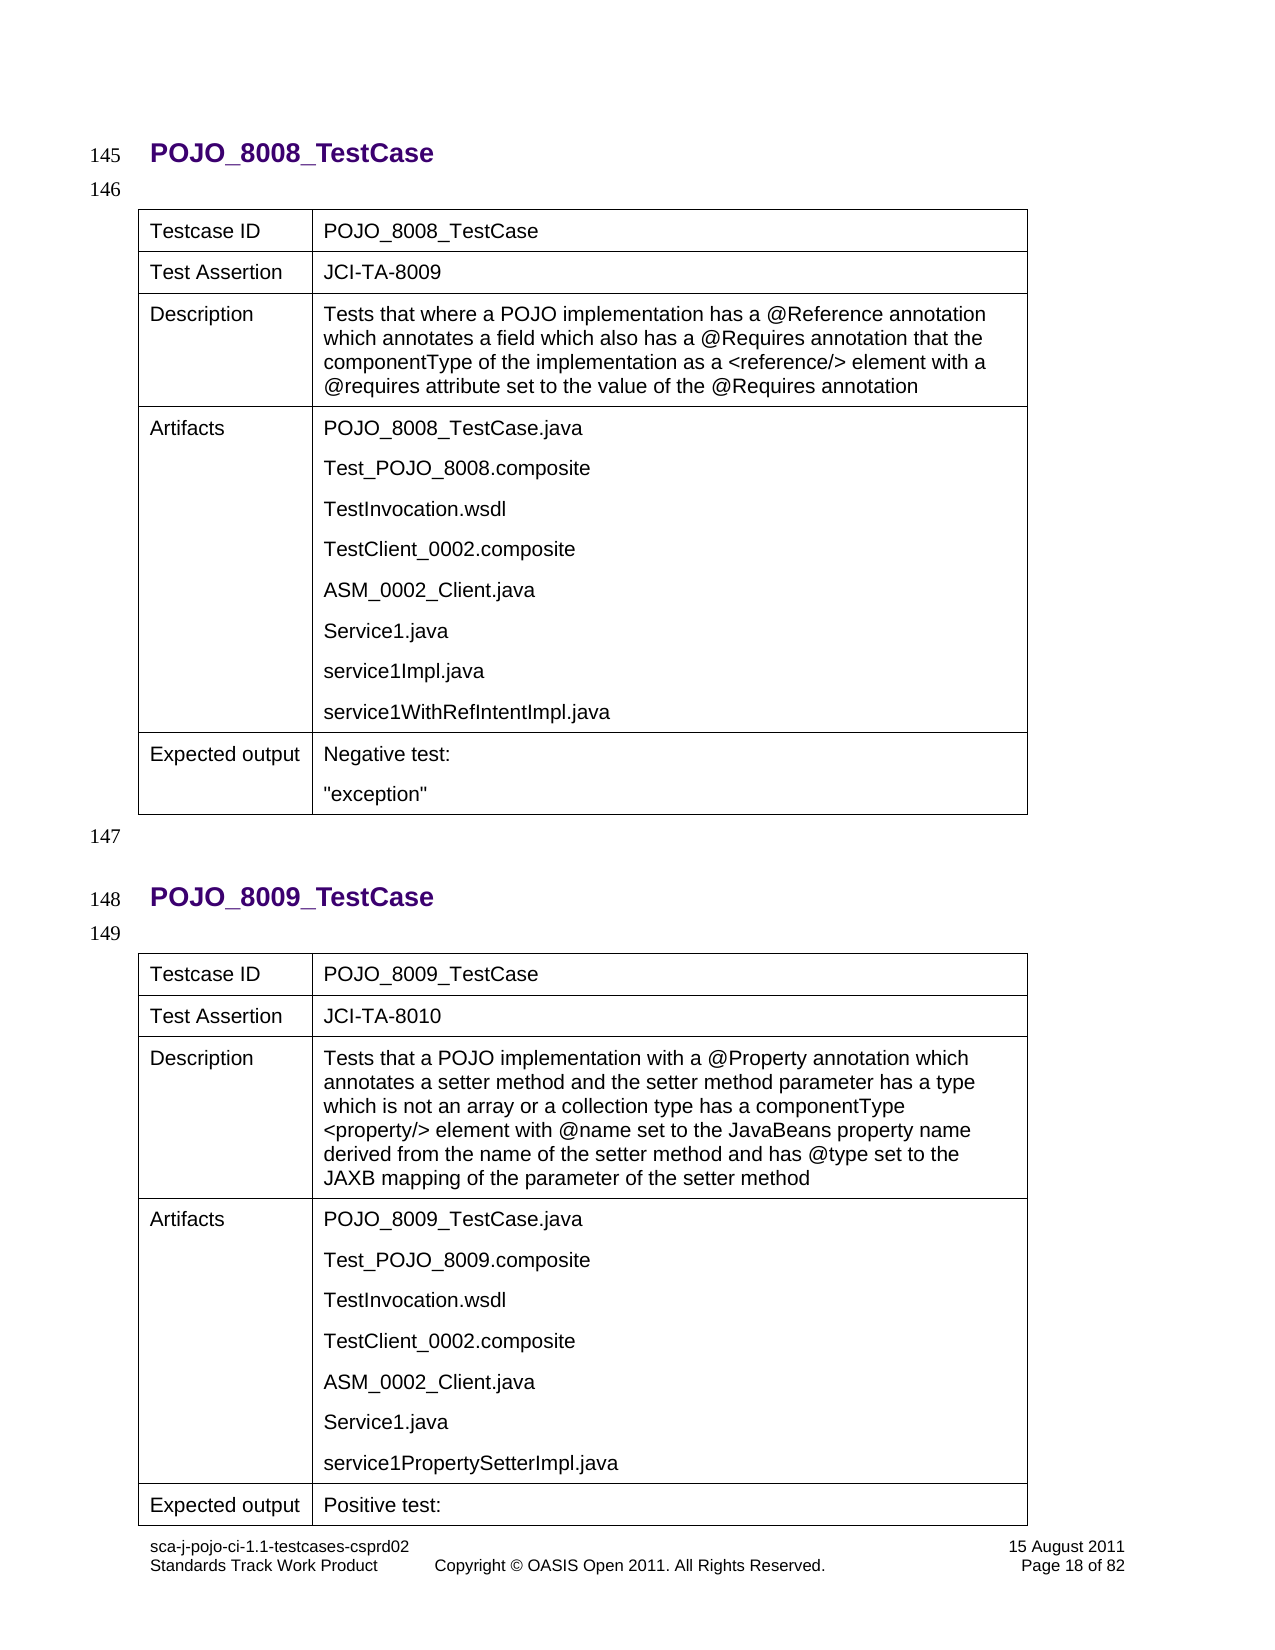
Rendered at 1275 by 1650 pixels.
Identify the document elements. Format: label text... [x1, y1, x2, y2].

subtitle POJO_8008_TestCase [150, 137, 1125, 168]
table_header POJO_8009_TestCase [313, 954, 1027, 994]
table_cell Description [139, 294, 312, 406]
table_cell Positive test: [313, 1484, 1027, 1525]
table_cell POJO_8008_TestCase.java Test_POJO_8008.composite TestInvocation.wsdl TestClient_0002.composite ASM_0002_Client.java Service1.java service1Impl.java service1WithRefIntentImpl.java [313, 407, 1027, 732]
table_cell Artifacts [139, 1199, 312, 1483]
table_cell Negative test: "exception" [313, 733, 1027, 814]
table_header Testcase ID [139, 954, 312, 994]
table_header Testcase ID [139, 210, 312, 251]
table_cell Tests that where a POJO implementation has a @Reference annotation which annotates a field which also has a @Requires annotation that the componentType of the implementation as a <reference/> element with a @requires attribute set to the value of the @Requires annotation [313, 294, 1027, 406]
table_cell Artifacts [139, 407, 312, 732]
table_header POJO_8008_TestCase [313, 210, 1027, 251]
table_cell POJO_8009_TestCase.java Test_POJO_8009.composite TestInvocation.wsdl TestClient_0002.composite ASM_0002_Client.java Service1.java service1PropertySetterImpl.java [313, 1199, 1027, 1483]
table_cell Description [139, 1037, 312, 1198]
table_cell Tests that a POJO implementation with a @Property annotation which annotates a setter method and the setter method parameter has a type which is not an array or a collection type has a componentType <property/> element with @name set to the JavaBeans property name derived from the name of the setter method and has @type set to the JAXB mapping of the parameter of the setter method [313, 1037, 1027, 1198]
table_cell JCI-TA-8009 [313, 252, 1027, 292]
table_cell Expected output [139, 733, 312, 814]
subtitle POJO_8009_TestCase [150, 881, 1125, 912]
table_cell Test Assertion [139, 252, 312, 292]
table_cell Expected output [139, 1484, 312, 1525]
table_cell Test Assertion [139, 996, 312, 1036]
table_cell JCI-TA-8010 [313, 996, 1027, 1036]
